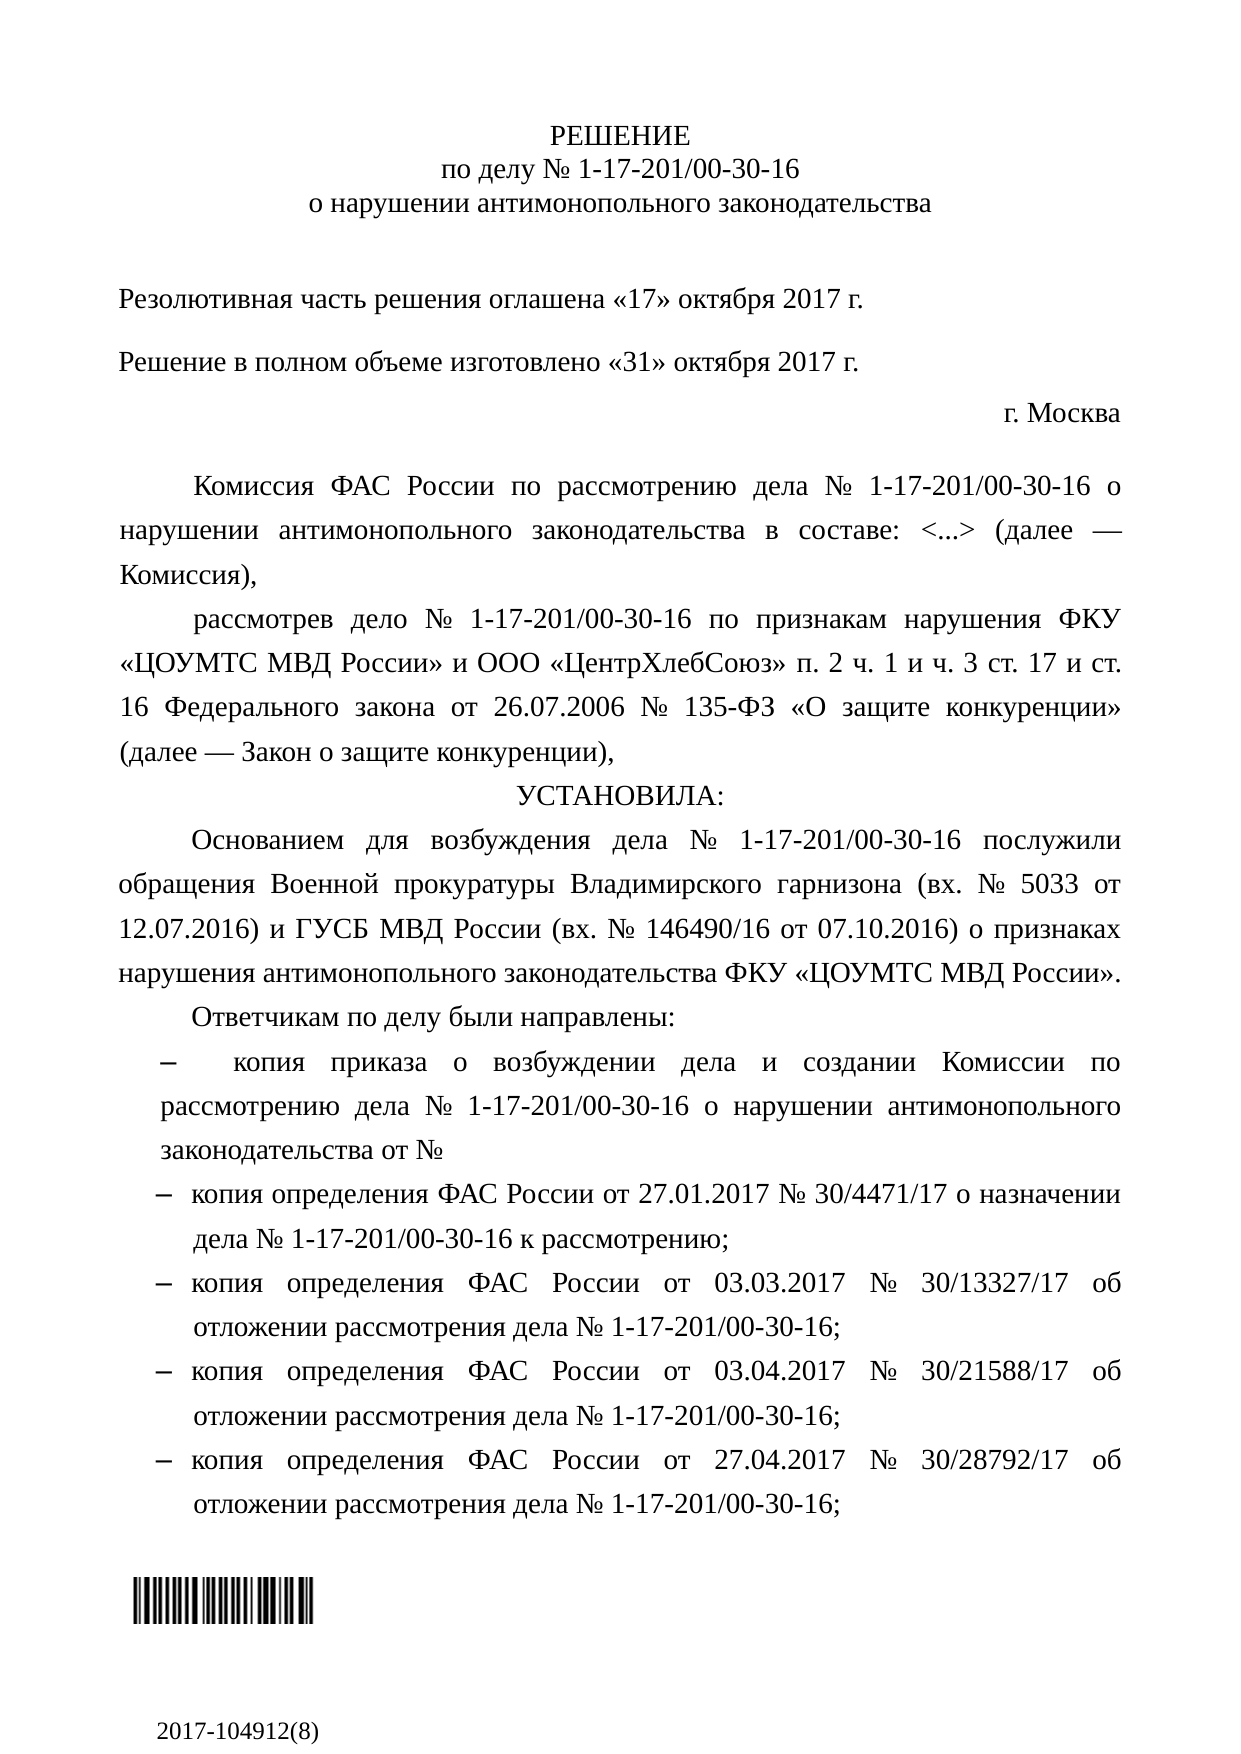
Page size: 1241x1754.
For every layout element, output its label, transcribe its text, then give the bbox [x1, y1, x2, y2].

text Основанием для возбуждения дела № 1-17-201/00-30-16 послужили обращения Военной прокуратуры Владимирского гарнизона (вх. № 5033 от 12.07.2016) и ГУСБ МВД России (вх. № 146490/16 от 07.10.2016) о признаках нарушения антимонопольного законодательства ФКУ «ЦОУМТС МВД России». [118, 812, 1122, 989]
text УСТАНОВИЛА: [118, 767, 1122, 812]
list копия определения ФАС России от 27.01.2017 № 30/4471/17 о назначении дела № 1-17-201/00-30-16 к рассмотрению; [156, 1166, 1122, 1254]
list копия определения ФАС России от 03.03.2017 № 30/13327/17 об отложении рассмотрения дела № 1-17-201/00-30-16; [156, 1254, 1122, 1343]
list копия определения ФАС России от 27.04.2017 № 30/28792/17 об отложении рассмотрения дела № 1-17-201/00-30-16; [156, 1431, 1122, 1520]
text РЕШЕНИЕ [118, 118, 1122, 152]
list копия определения ФАС России от 03.04.2017 № 30/21588/17 об отложении рассмотрения дела № 1-17-201/00-30-16; [156, 1343, 1122, 1431]
picture [118, 1577, 331, 1624]
text Комиссия ФАС России по рассмотрению дела № 1-17-201/00-30-16 о нарушении антимонопольного законодательства в составе: <...> (далее — Комиссия), [119, 457, 1122, 590]
list копия приказа о возбуждении дела и создании Комиссии по рассмотрению дела № 1-17-201/00-30-16 о нарушении антимонопольного законодательства от № [160, 1033, 1122, 1166]
text по делу № 1-17-201/00-30-16 [118, 152, 1122, 185]
text о нарушении антимонопольного законодательства [118, 185, 1122, 219]
text Резолютивная часть решения оглашена «17» октября 2017 г. [118, 282, 1122, 315]
text Ответчикам по делу были направлены: [118, 989, 1122, 1033]
text рассмотрев дело № 1-17-201/00-30-16 по признакам нарушения ФКУ «ЦОУМТС МВД России» и ООО «ЦентрХлебСоюз» п. 2 ч. 1 и ч. 3 ст. 17 и ст. 16 Федерального закона от 26.07.2006 № 135-ФЗ «О защите конкуренции» (далее — Закон о защите конкуренции), [119, 590, 1122, 767]
text Решение в полном объеме изготовлено «31» октября 2017 г. г. Москва [118, 344, 1122, 428]
